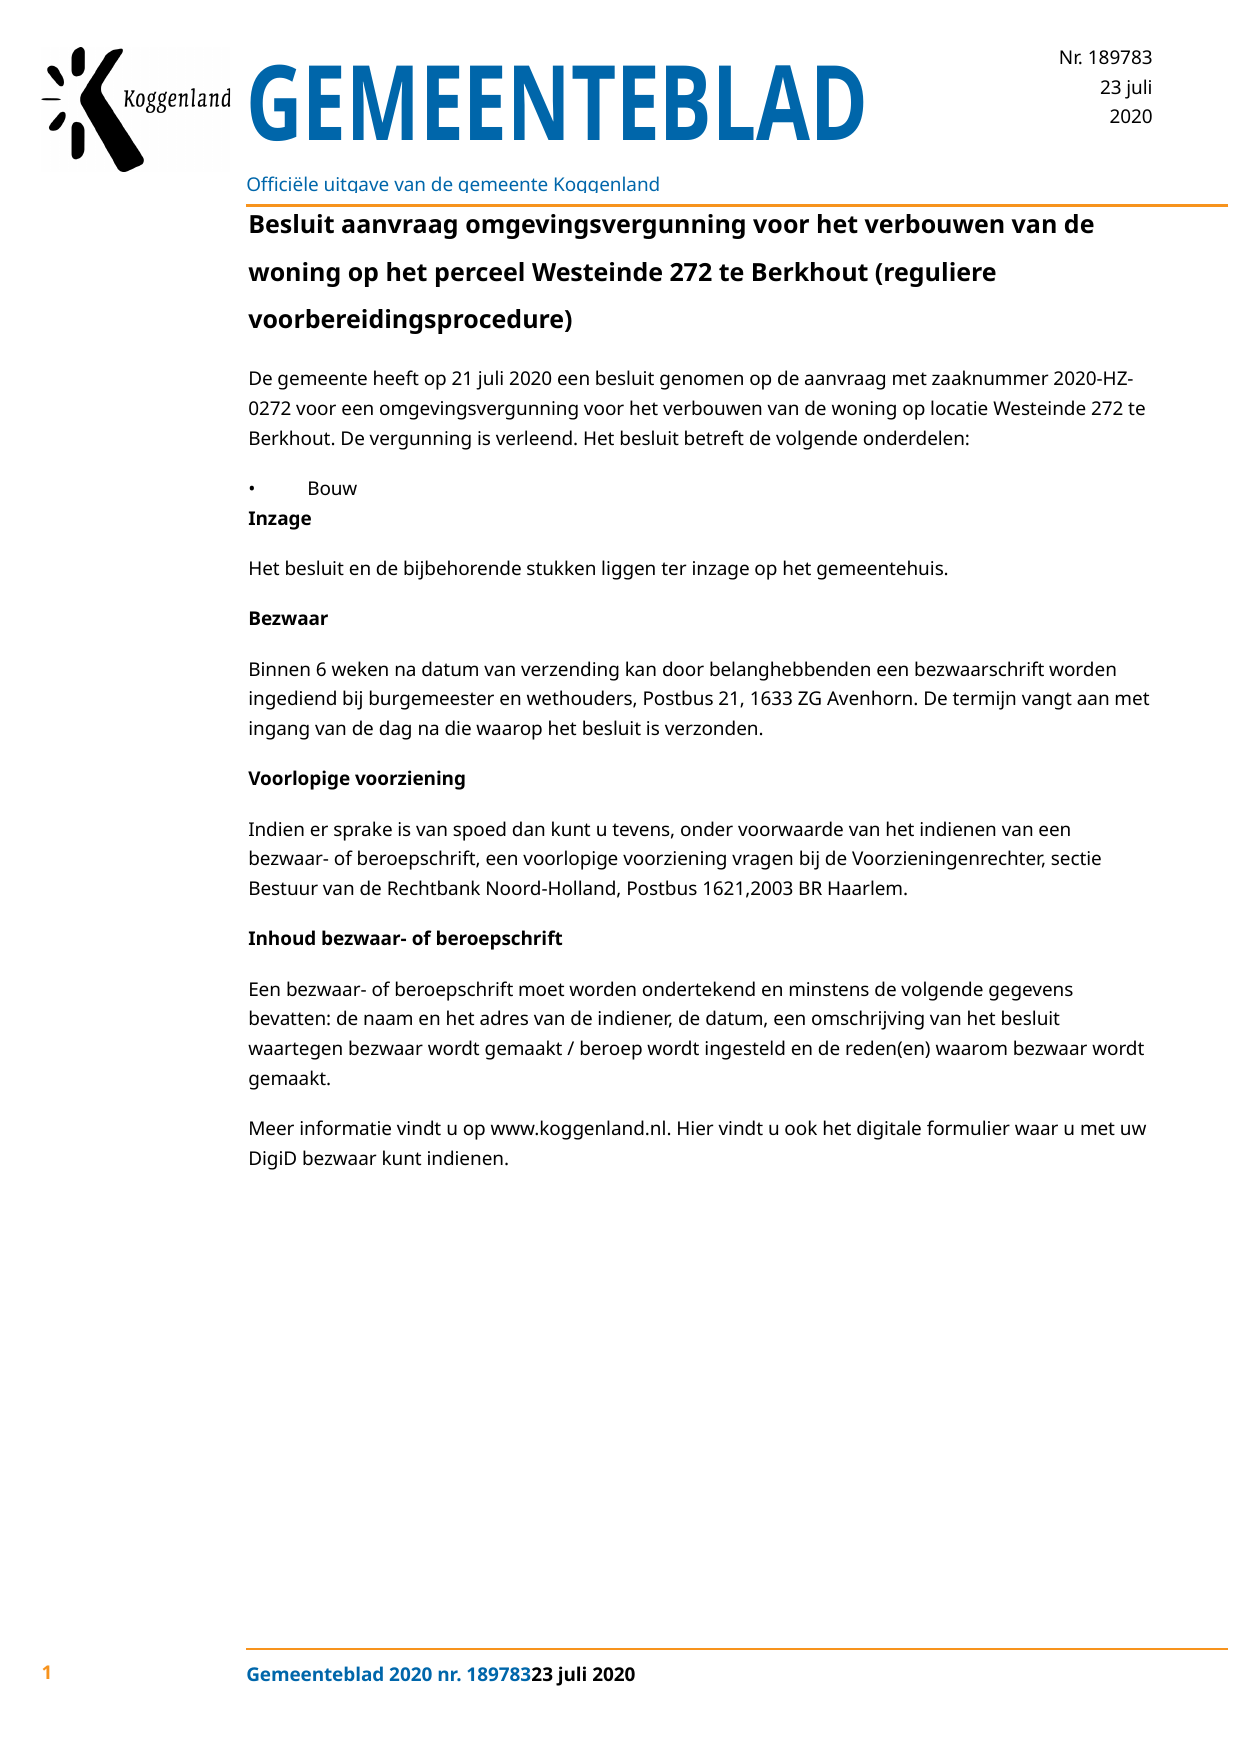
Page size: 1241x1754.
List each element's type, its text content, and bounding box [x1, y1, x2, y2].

text Inhoud bezwaar- of beroepschrift [248, 926, 1152, 951]
text Bezwaar [248, 606, 1152, 631]
text Inzage [248, 505, 1152, 530]
text Een bezwaar- of beroepschrift moet worden ondertekend en minstens de volgende gegevens bevatten: de naam en het adres van de indiener, de datum, een omschrijving van het besluit waartegen bezwaar wordt gemaakt / beroep wordt ingesteld en de reden(en) waarom bezwaar wordt gemaakt. [248, 976, 1152, 1090]
text Meer informatie vindt u op www.koggenland.nl. Hier vindt u ook het digitale formulier waar u met uw DigiD bezwaar kunt indienen. [248, 1115, 1152, 1170]
text Het besluit en de bijbehorende stukken liggen ter inzage op het gemeentehuis. [248, 555, 1152, 581]
text Binnen 6 weken na datum van verzending kan door belanghebbenden een bezwaarschrift worden ingediend bij burgemeester en wethouders, Postbus 21, 1633 ZG Avenhorn. De termijn vangt aan met ingang van de dag na die waarop het besluit is verzonden. [248, 656, 1152, 741]
picture [41, 47, 231, 172]
text De gemeente heeft op 21 juli 2020 een besluit genomen op de aanvraag met zaaknummer 2020-HZ-0272 voor een omgevingsvergunning voor het verbouwen van de woning op locatie Westeinde 272 te Berkhout. De vergunning is verleend. Het besluit betreft de volgende onderdelen: [248, 366, 1152, 450]
text Besluit aanvraag omgevingsvergunning voor het verbouwen van de woning op het perceel Westeinde 272 te Berkhout (reguliere voorbereidingsprocedure) [248, 207, 1152, 336]
list Bouw [248, 475, 1152, 501]
text Indien er sprake is van spoed dan kunt u tevens, onder voorwaarde van het indienen van een bezwaar- of beroepschrift, een voorlopige voorziening vragen bij de Voorzieningenrechter, sectie Bestuur van de Rechtbank Noord-Holland, Postbus 1621,2003 BR Haarlem. [248, 816, 1152, 901]
text Voorlopige voorziening [248, 766, 1152, 791]
